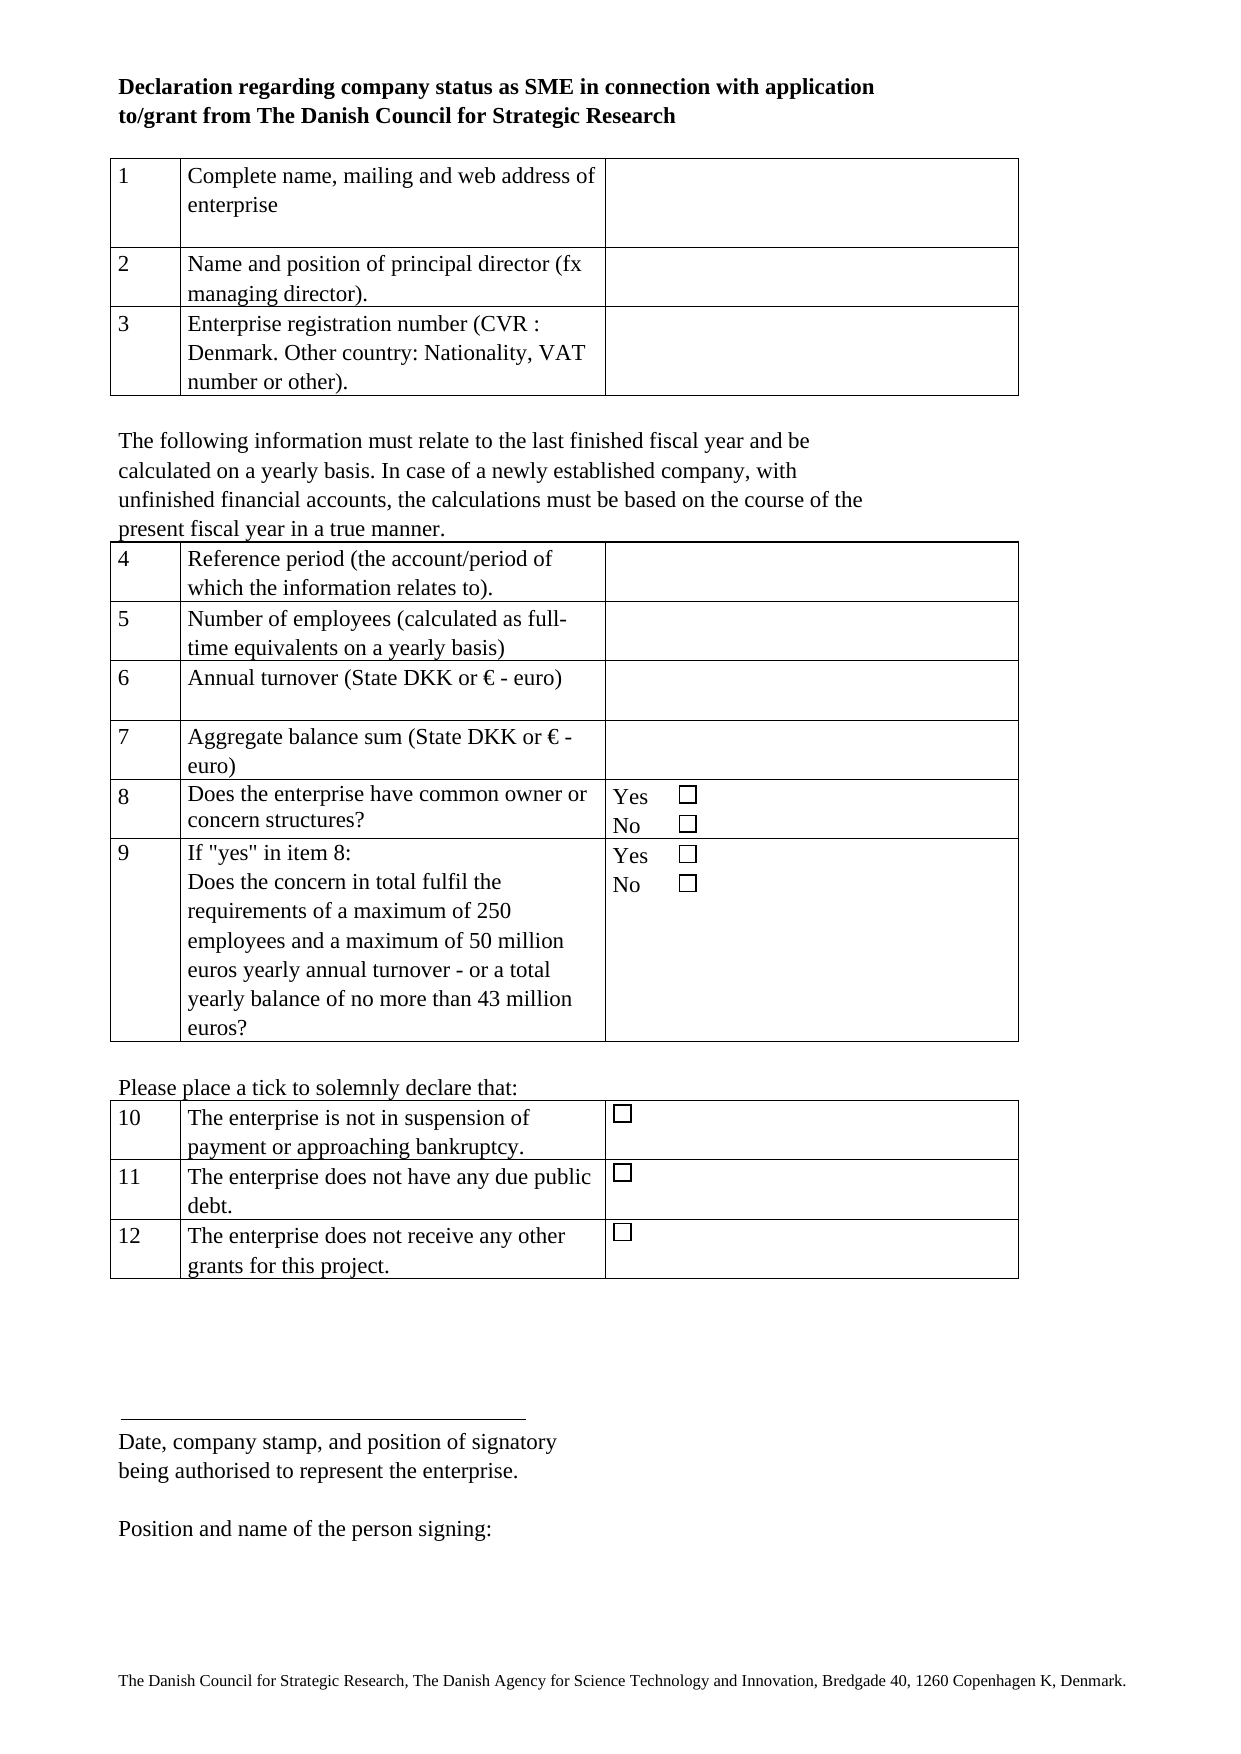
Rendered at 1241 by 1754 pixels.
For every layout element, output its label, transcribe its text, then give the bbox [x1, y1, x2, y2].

table_cell Name and position of principal director (fx managing director). [181, 248, 605, 306]
table_cell 8 [111, 780, 180, 838]
table_cell 11 [111, 1160, 180, 1219]
table_cell [606, 248, 1018, 306]
table_header 10 [111, 1101, 180, 1159]
text being authorised to represent the enterprise. [118, 1454, 886, 1483]
text Please place a tick to solemnly declare that: [118, 1071, 886, 1100]
table_cell Annual turnover (State DKK or € - euro) [181, 661, 605, 719]
table_cell [606, 307, 1018, 394]
table_cell [606, 1220, 1018, 1278]
table_cell 12 [111, 1220, 180, 1278]
table_cell Yes No [606, 780, 1018, 838]
table_header 4 [111, 543, 180, 601]
text Position and name of the person signing: [118, 1512, 886, 1542]
table_cell 5 [111, 602, 180, 660]
table_cell The enterprise does not receive any other grants for this project. [181, 1220, 605, 1278]
table_header [606, 159, 1018, 247]
table_cell [606, 602, 1018, 660]
table_header The enterprise is not in suspension of payment or approaching bankruptcy. [181, 1101, 605, 1159]
table_cell 6 [111, 661, 180, 719]
text Declaration regarding company status as SME in connection with application to/grant from The Danish Council for Strategic Research [118, 71, 886, 129]
table_cell [606, 721, 1018, 779]
table_cell Does the enterprise have common owner or concern structures? [181, 780, 605, 838]
table_header Reference period (the account/period of which the information relates to). [181, 543, 605, 601]
table_cell Aggregate balance sum (State DKK or € - euro) [181, 721, 605, 779]
table_header Complete name, mailing and web address of enterprise [181, 159, 605, 247]
table_cell 2 [111, 248, 180, 306]
text The following information must relate to the last finished fiscal year and be calculated on a yearly basis. In case of a newly established company, with unfinished financial accounts, the calculations must be based on the course of the present fiscal year in a true manner. [118, 425, 886, 541]
table_header [606, 1101, 1018, 1159]
table_cell [606, 661, 1018, 719]
table_cell The enterprise does not have any due public debt. [181, 1160, 605, 1219]
table_cell Number of employees (calculated as full-time equivalents on a yearly basis) [181, 602, 605, 660]
table_cell Yes No [606, 839, 1018, 1041]
table_cell [606, 1160, 1018, 1219]
table_cell If "yes" in item 8: Does the concern in total fulfil the requirements of a maximum of 250 employees and a maximum of 50 million euros yearly annual turnover - or a total yearly balance of no more than 43 million euros? [181, 839, 605, 1041]
table_cell Enterprise registration number (CVR : Denmark. Other country: Nationality, VAT number or other). [181, 307, 605, 394]
table_header [606, 543, 1018, 601]
text Date, company stamp, and position of signatory [118, 1425, 886, 1454]
table_header 1 [111, 159, 180, 247]
table_cell 9 [111, 839, 180, 1041]
table_cell 3 [111, 307, 180, 394]
table_cell 7 [111, 721, 180, 779]
